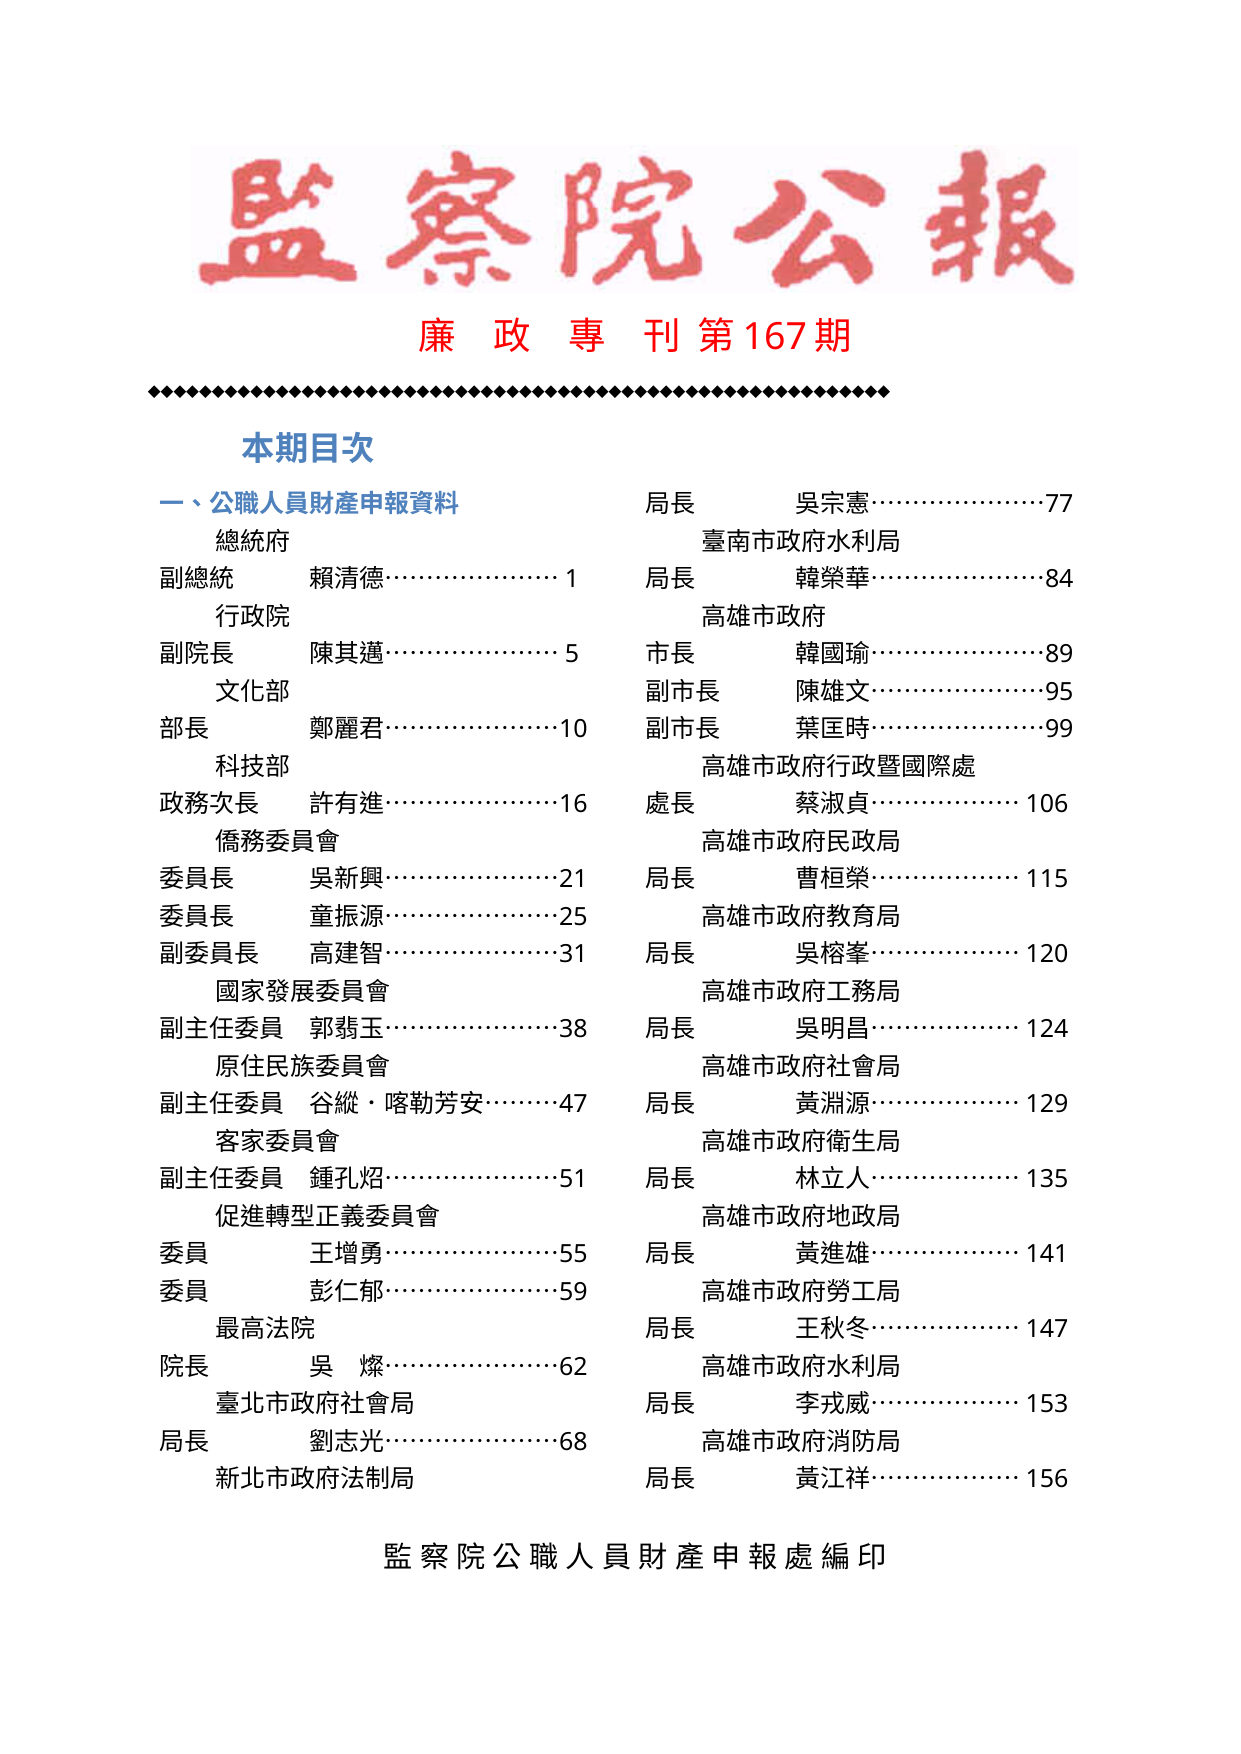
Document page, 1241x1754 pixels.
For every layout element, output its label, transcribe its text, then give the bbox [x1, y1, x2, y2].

picture [191, 145, 1079, 293]
table_cell 副主任委員 鍾孔炤…………………51 [148, 1158, 633, 1196]
table_cell 高雄市政府衛生局 [634, 1121, 1119, 1158]
table_cell 副委員長 高建智…………………31 [148, 933, 633, 971]
table_cell 臺南市政府水利局 [634, 521, 1119, 558]
table_cell 局長 劉志光…………………68 [148, 1421, 633, 1458]
table_cell 委員 彭仁郁…………………59 [148, 1271, 633, 1308]
table_cell 處長 蔡淑貞……………… 106 [634, 783, 1119, 821]
table_cell 高雄市政府行政暨國際處 [634, 746, 1119, 783]
table_cell 高雄市政府社會局 [634, 1046, 1119, 1083]
table_cell 總統府 [148, 521, 633, 558]
table_cell 高雄市政府工務局 [634, 971, 1119, 1008]
table_cell 委員長 童振源…………………25 [148, 896, 633, 933]
table_cell 高雄市政府 [634, 596, 1119, 633]
table_cell 原住民族委員會 [148, 1046, 633, 1083]
text 監 察 院 公 職 人 員 財 產 申 報 處 編 印 [148, 1533, 1122, 1576]
table_cell 高雄市政府民政局 [634, 821, 1119, 858]
table_cell 市長 韓國瑜…………………89 [634, 633, 1119, 671]
table_cell 局長 韓榮華…………………84 [634, 558, 1119, 596]
table_cell 局長 吳明昌……………… 124 [634, 1008, 1119, 1046]
table_cell 促進轉型正義委員會 [148, 1196, 633, 1233]
table_cell 副市長 陳雄文…………………95 [634, 671, 1119, 708]
table_cell 局長 黃淵源……………… 129 [634, 1083, 1119, 1121]
table_cell 高雄市政府勞工局 [634, 1271, 1119, 1308]
table_header 一、公職人員財產申報資料 [148, 483, 633, 521]
table_cell 行政院 [148, 596, 633, 633]
table_cell 局長 李戎威……………… 153 [634, 1383, 1119, 1421]
table_cell 科技部 [148, 746, 633, 783]
table_cell 臺北市政府社會局 [148, 1383, 633, 1421]
table_cell 高雄市政府水利局 [634, 1346, 1119, 1383]
table_cell 副市長 葉匡時…………………99 [634, 708, 1119, 746]
table_cell 高雄市政府消防局 [634, 1421, 1119, 1458]
table_header 局長 吳宗憲…………………77 [634, 483, 1119, 521]
table_cell 局長 黃進雄……………… 141 [634, 1233, 1119, 1271]
table_cell 高雄市政府教育局 [634, 896, 1119, 933]
table_cell 委員長 吳新興…………………21 [148, 858, 633, 896]
table_cell 最高法院 [148, 1308, 633, 1346]
table_cell 客家委員會 [148, 1121, 633, 1158]
table_cell 局長 曹桓榮……………… 115 [634, 858, 1119, 896]
table_cell 政務次長 許有進…………………16 [148, 783, 633, 821]
table_cell 副主任委員 谷縱．喀勒芳安………47 [148, 1083, 633, 1121]
text 廉 政 專 刊 第167期 [148, 296, 1122, 371]
table_cell 高雄市政府地政局 [634, 1196, 1119, 1233]
table_cell 院長 吳 燦…………………62 [148, 1346, 633, 1383]
text ◆◆◆◆◆◆◆◆◆◆◆◆◆◆◆◆◆◆◆◆◆◆◆◆◆◆◆◆◆◆◆◆◆◆◆◆◆◆◆◆◆◆◆◆◆◆◆◆◆◆◆◆◆◆◆◆◆◆ [148, 371, 1122, 408]
table_cell 文化部 [148, 671, 633, 708]
table_cell 副總統 賴清德………………… 1 [148, 558, 633, 596]
table_cell 局長 王秋冬……………… 147 [634, 1308, 1119, 1346]
table_cell 國家發展委員會 [148, 971, 633, 1008]
table_cell 副主任委員 郭翡玉…………………38 [148, 1008, 633, 1046]
table_cell 部長 鄭麗君…………………10 [148, 708, 633, 746]
table_cell 副院長 陳其邁………………… 5 [148, 633, 633, 671]
table_cell 僑務委員會 [148, 821, 633, 858]
table_cell 新北市政府法制局 [148, 1458, 633, 1496]
table_cell 局長 林立人……………… 135 [634, 1158, 1119, 1196]
table_cell 局長 吳榕峯……………… 120 [634, 933, 1119, 971]
table_cell 委員 王增勇…………………55 [148, 1233, 633, 1271]
text 本期目次 [148, 408, 1122, 483]
table_cell 局長 黃江祥……………… 156 [634, 1458, 1119, 1496]
